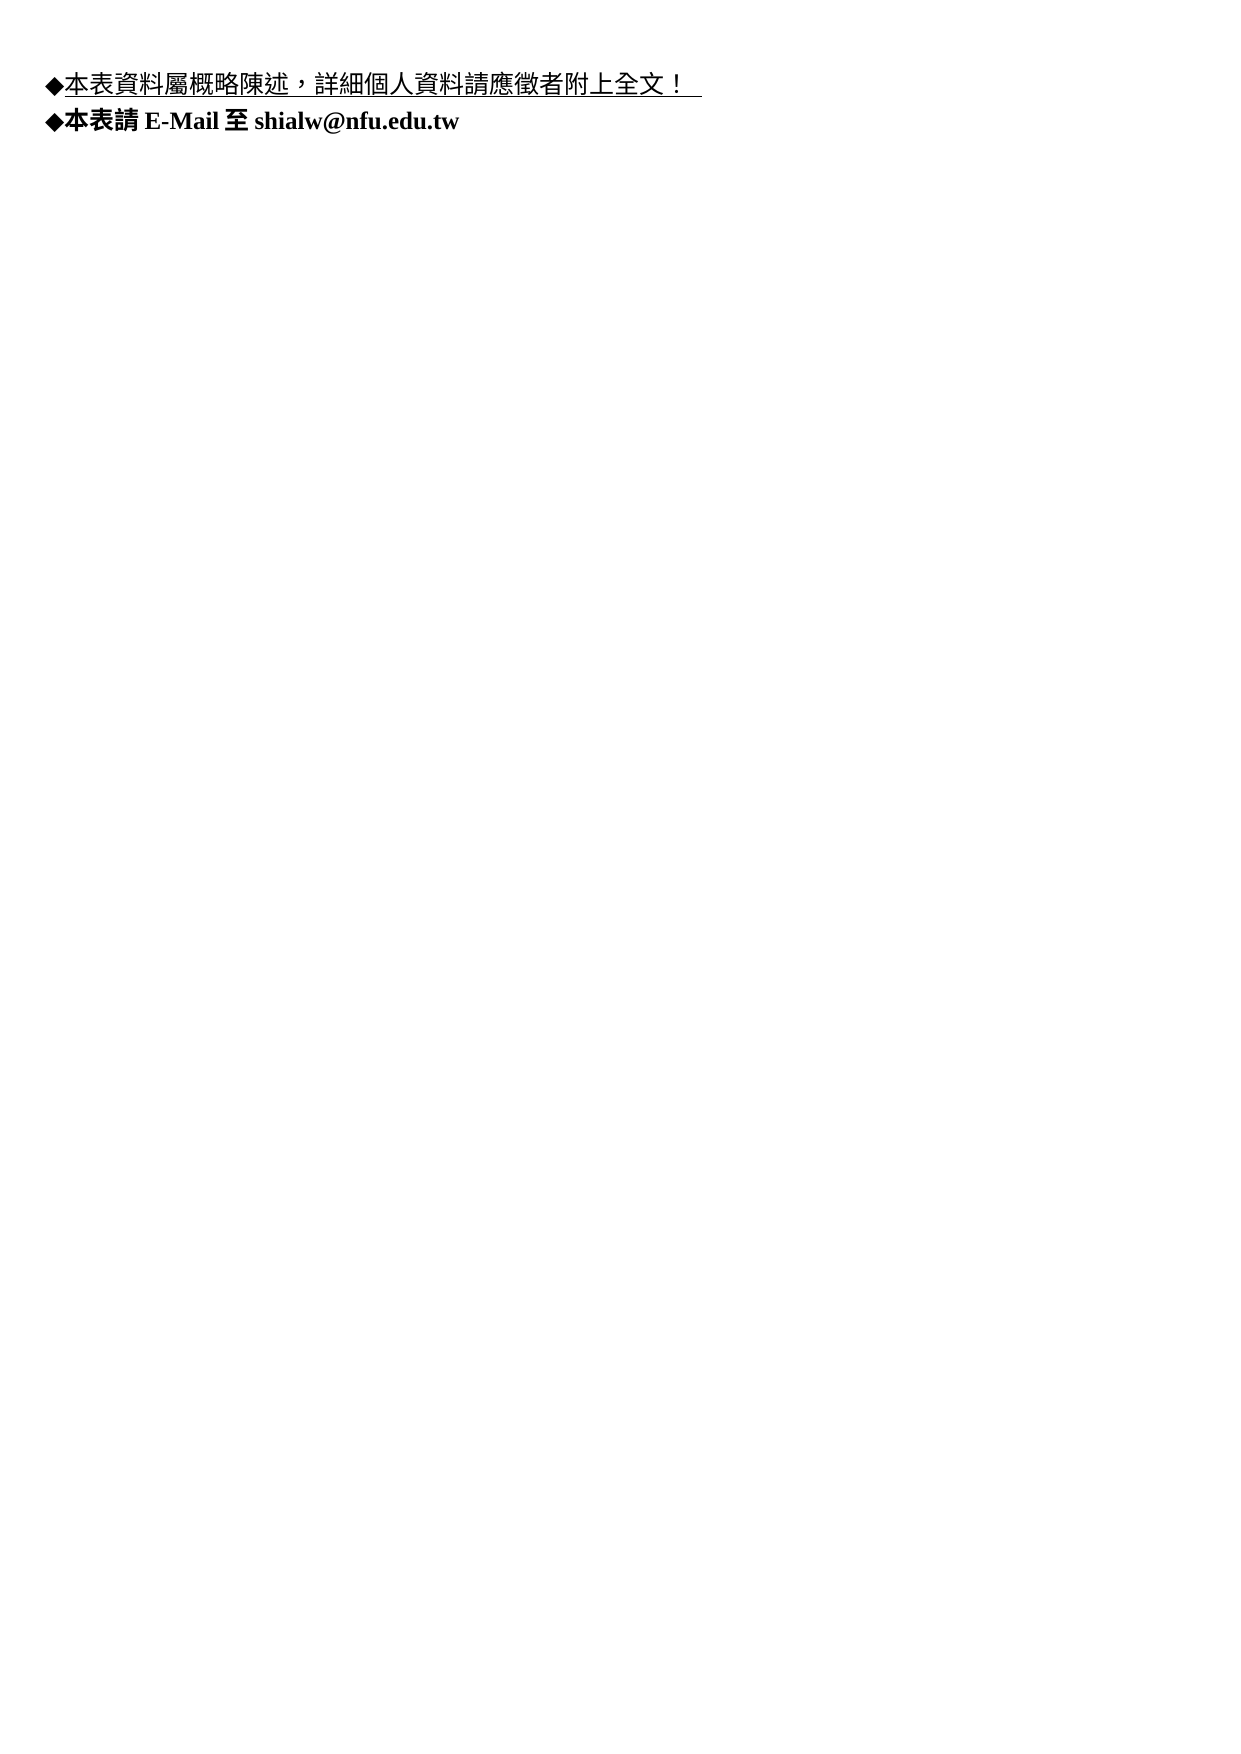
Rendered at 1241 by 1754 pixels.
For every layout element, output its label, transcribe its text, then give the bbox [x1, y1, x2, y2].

text ◆本表請E-Mail至shialw@nfu.edu.tw [45, 101, 1195, 137]
text ◆本表資料屬概略陳述，詳細個人資料請應徵者附上全文！ [45, 64, 1195, 101]
